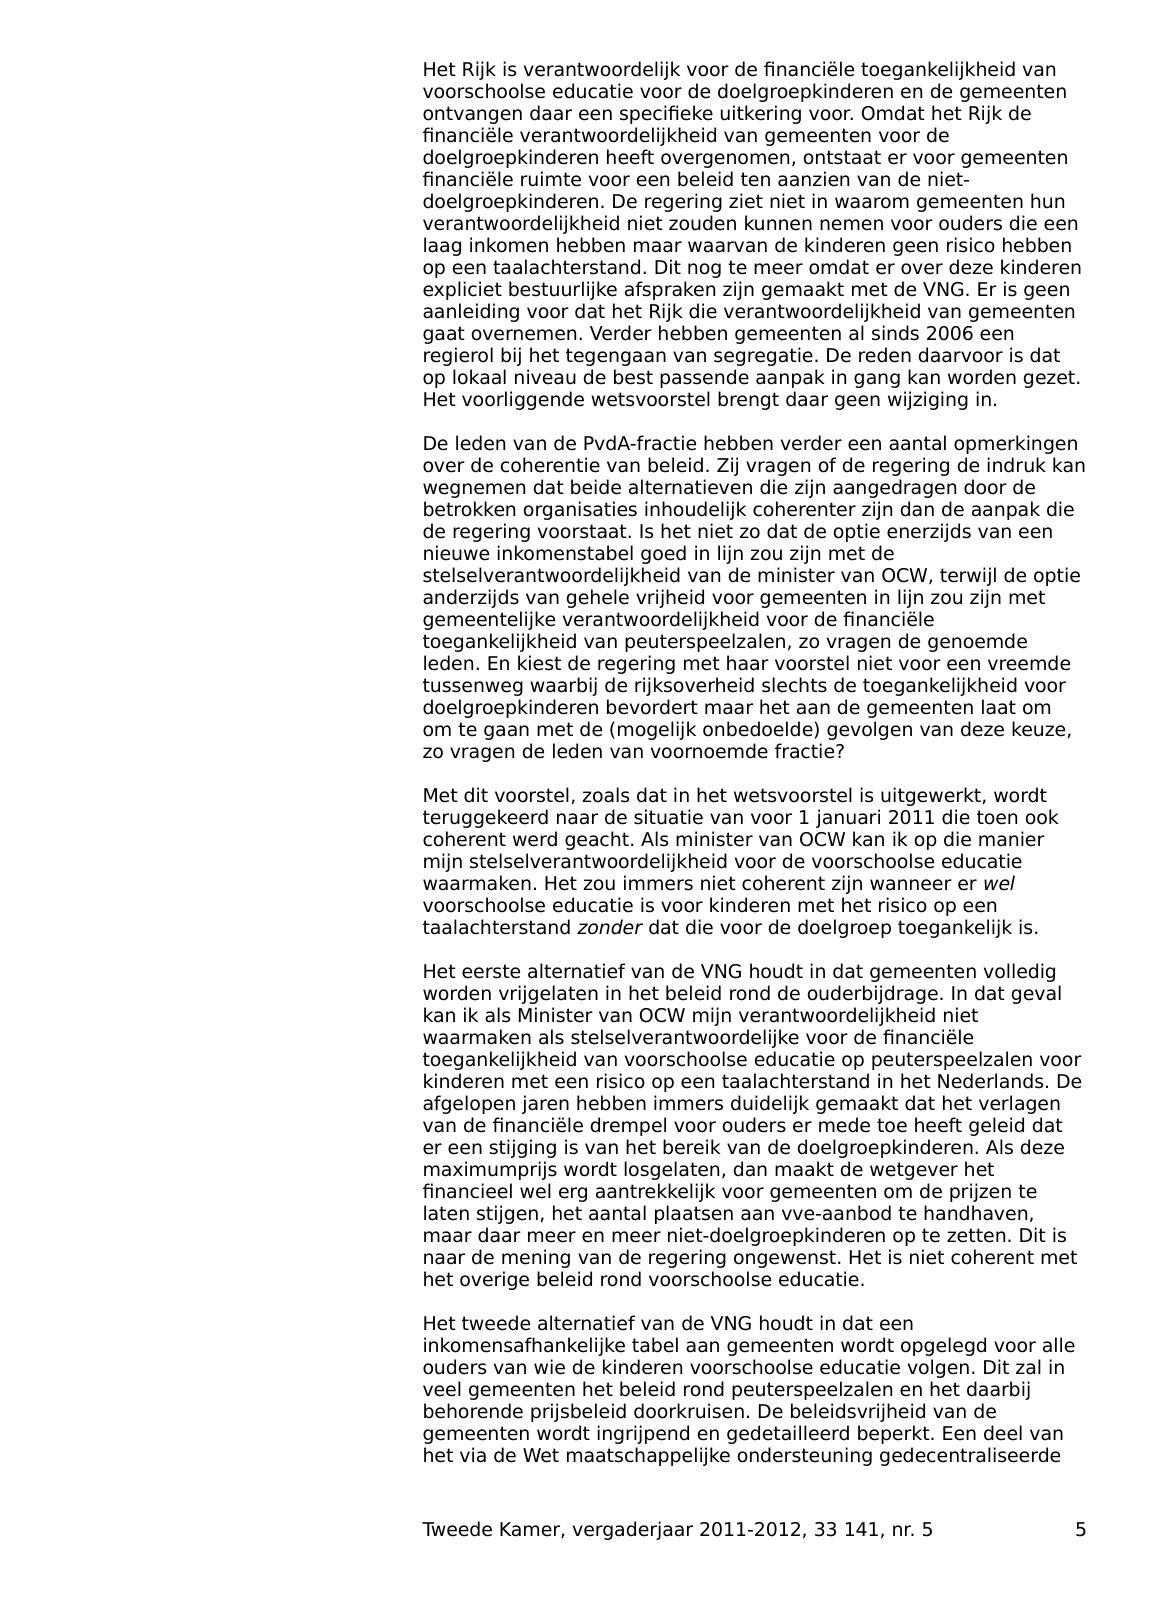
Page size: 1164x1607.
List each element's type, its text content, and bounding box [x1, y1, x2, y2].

text Het tweede alternatief van de VNG houdt in dat een inkomensafhankelijke tabel aan gemeenten wordt opgelegd voor alle ouders van wie de kinderen voorschoolse educatie volgen. Dit zal in veel gemeenten het beleid rond peuterspeelzalen en het daarbij behorende prijsbeleid doorkruisen. De beleidsvrijheid van de gemeenten wordt ingrijpend en gedetailleerd beperkt. Een deel van het via de Wet maatschappelijke ondersteuning gedecentraliseerde [422, 1313, 1087, 1467]
text Met dit voorstel, zoals dat in het wetsvoorstel is uitgewerkt, wordt teruggekeerd naar de situatie van voor 1 januari 2011 die toen ook coherent werd geacht. Als minister van OCW kan ik op die manier mijn stelselverantwoordelijkheid voor de voorschoolse educatie waarmaken. Het zou immers niet coherent zijn wanneer er wel voorschoolse educatie is voor kinderen met het risico op een taalachterstand zonder dat die voor de doelgroep toegankelijk is. [422, 785, 1087, 939]
text Het eerste alternatief van de VNG houdt in dat gemeenten volledig worden vrijgelaten in het beleid rond de ouderbijdrage. In dat geval kan ik als Minister van OCW mijn verantwoordelijkheid niet waarmaken als stelselverantwoordelijke voor de financiële toegankelijkheid van voorschoolse educatie op peuterspeelzalen voor kinderen met een risico op een taalachterstand in het Nederlands. De afgelopen jaren hebben immers duidelijk gemaakt dat het verlagen van de financiële drempel voor ouders er mede toe heeft geleid dat er een stijging is van het bereik van de doelgroepkinderen. Als deze maximumprijs wordt losgelaten, dan maakt de wetgever het financieel wel erg aantrekkelijk voor gemeenten om de prijzen te laten stijgen, het aantal plaatsen aan vve-aanbod te handhaven, maar daar meer en meer niet-doelgroepkinderen op te zetten. Dit is naar de mening van de regering ongewenst. Het is niet coherent met het overige beleid rond voorschoolse educatie. [422, 961, 1087, 1291]
text De leden van de PvdA-fractie hebben verder een aantal opmerkingen over de coherentie van beleid. Zij vragen of de regering de indruk kan wegnemen dat beide alternatieven die zijn aangedragen door de betrokken organisaties inhoudelijk coherenter zijn dan de aanpak die de regering voorstaat. Is het niet zo dat de optie enerzijds van een nieuwe inkomenstabel goed in lijn zou zijn met de stelselverantwoordelijkheid van de minister van OCW, terwijl de optie anderzijds van gehele vrijheid voor gemeenten in lijn zou zijn met gemeentelijke verantwoordelijkheid voor de financiële toegankelijkheid van peuterspeelzalen, zo vragen de genoemde leden. En kiest de regering met haar voorstel niet voor een vreemde tussenweg waarbij de rijksoverheid slechts de toegankelijkheid voor doelgroepkinderen bevordert maar het aan de gemeenten laat om om te gaan met de (mogelijk onbedoelde) gevolgen van deze keuze, zo vragen de leden van voornoemde fractie? [422, 433, 1087, 763]
text Het Rijk is verantwoordelijk voor de financiële toegankelijkheid van voorschoolse educatie voor de doelgroepkinderen en de gemeenten ontvangen daar een specifieke uitkering voor. Omdat het Rijk de financiële verantwoordelijkheid van gemeenten voor de doelgroepkinderen heeft overgenomen, ontstaat er voor gemeenten financiële ruimte voor een beleid ten aanzien van de niet-doelgroepkinderen. De regering ziet niet in waarom gemeenten hun verantwoordelijkheid niet zouden kunnen nemen voor ouders die een laag inkomen hebben maar waarvan de kinderen geen risico hebben op een taalachterstand. Dit nog te meer omdat er over deze kinderen expliciet bestuurlijke afspraken zijn gemaakt met de VNG. Er is geen aanleiding voor dat het Rijk die verantwoordelijkheid van gemeenten gaat overnemen. Verder hebben gemeenten al sinds 2006 een regierol bij het tegengaan van segregatie. De reden daarvoor is dat op lokaal niveau de best passende aanpak in gang kan worden gezet. Het voorliggende wetsvoorstel brengt daar geen wijziging in. [422, 59, 1087, 411]
